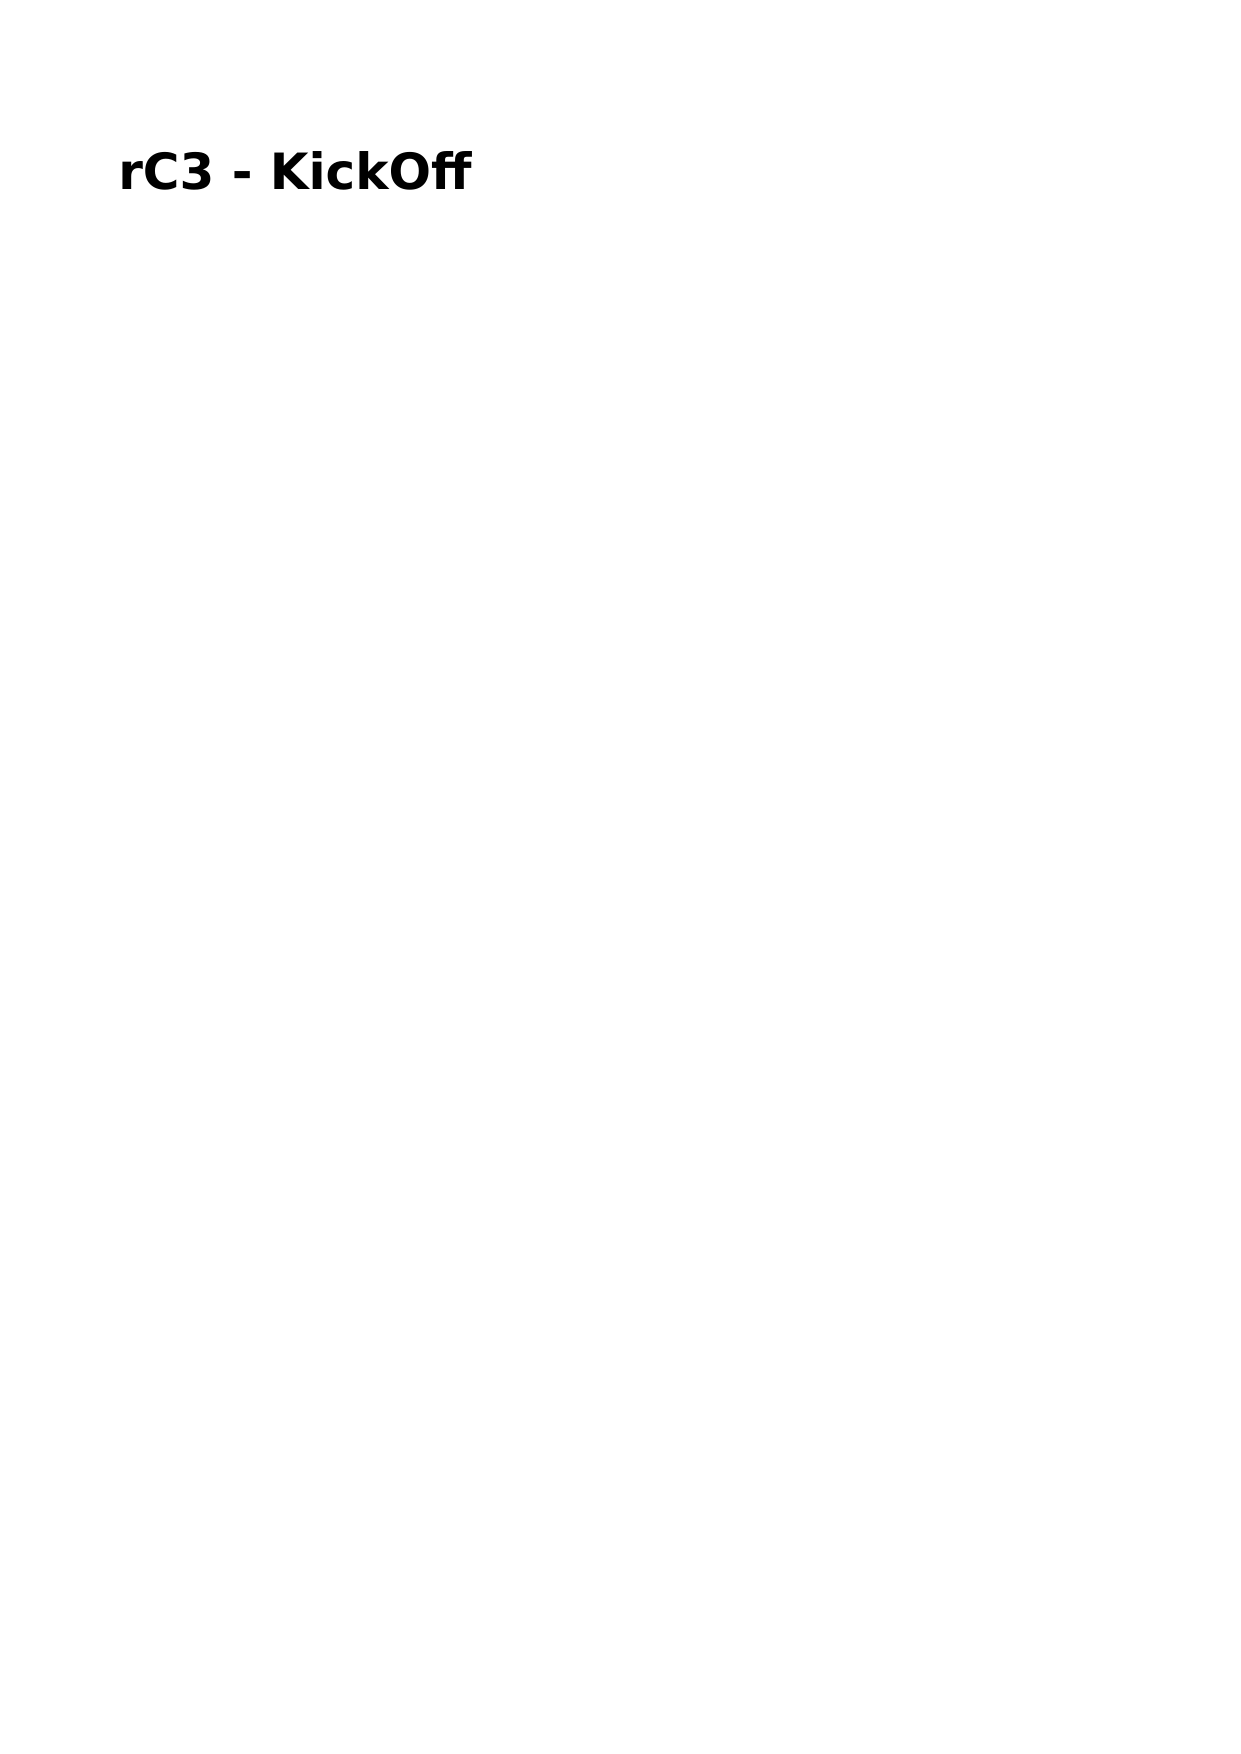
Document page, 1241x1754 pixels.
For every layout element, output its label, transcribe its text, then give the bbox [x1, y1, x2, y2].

subtitle rC3 - KickOff [118, 143, 1122, 201]
